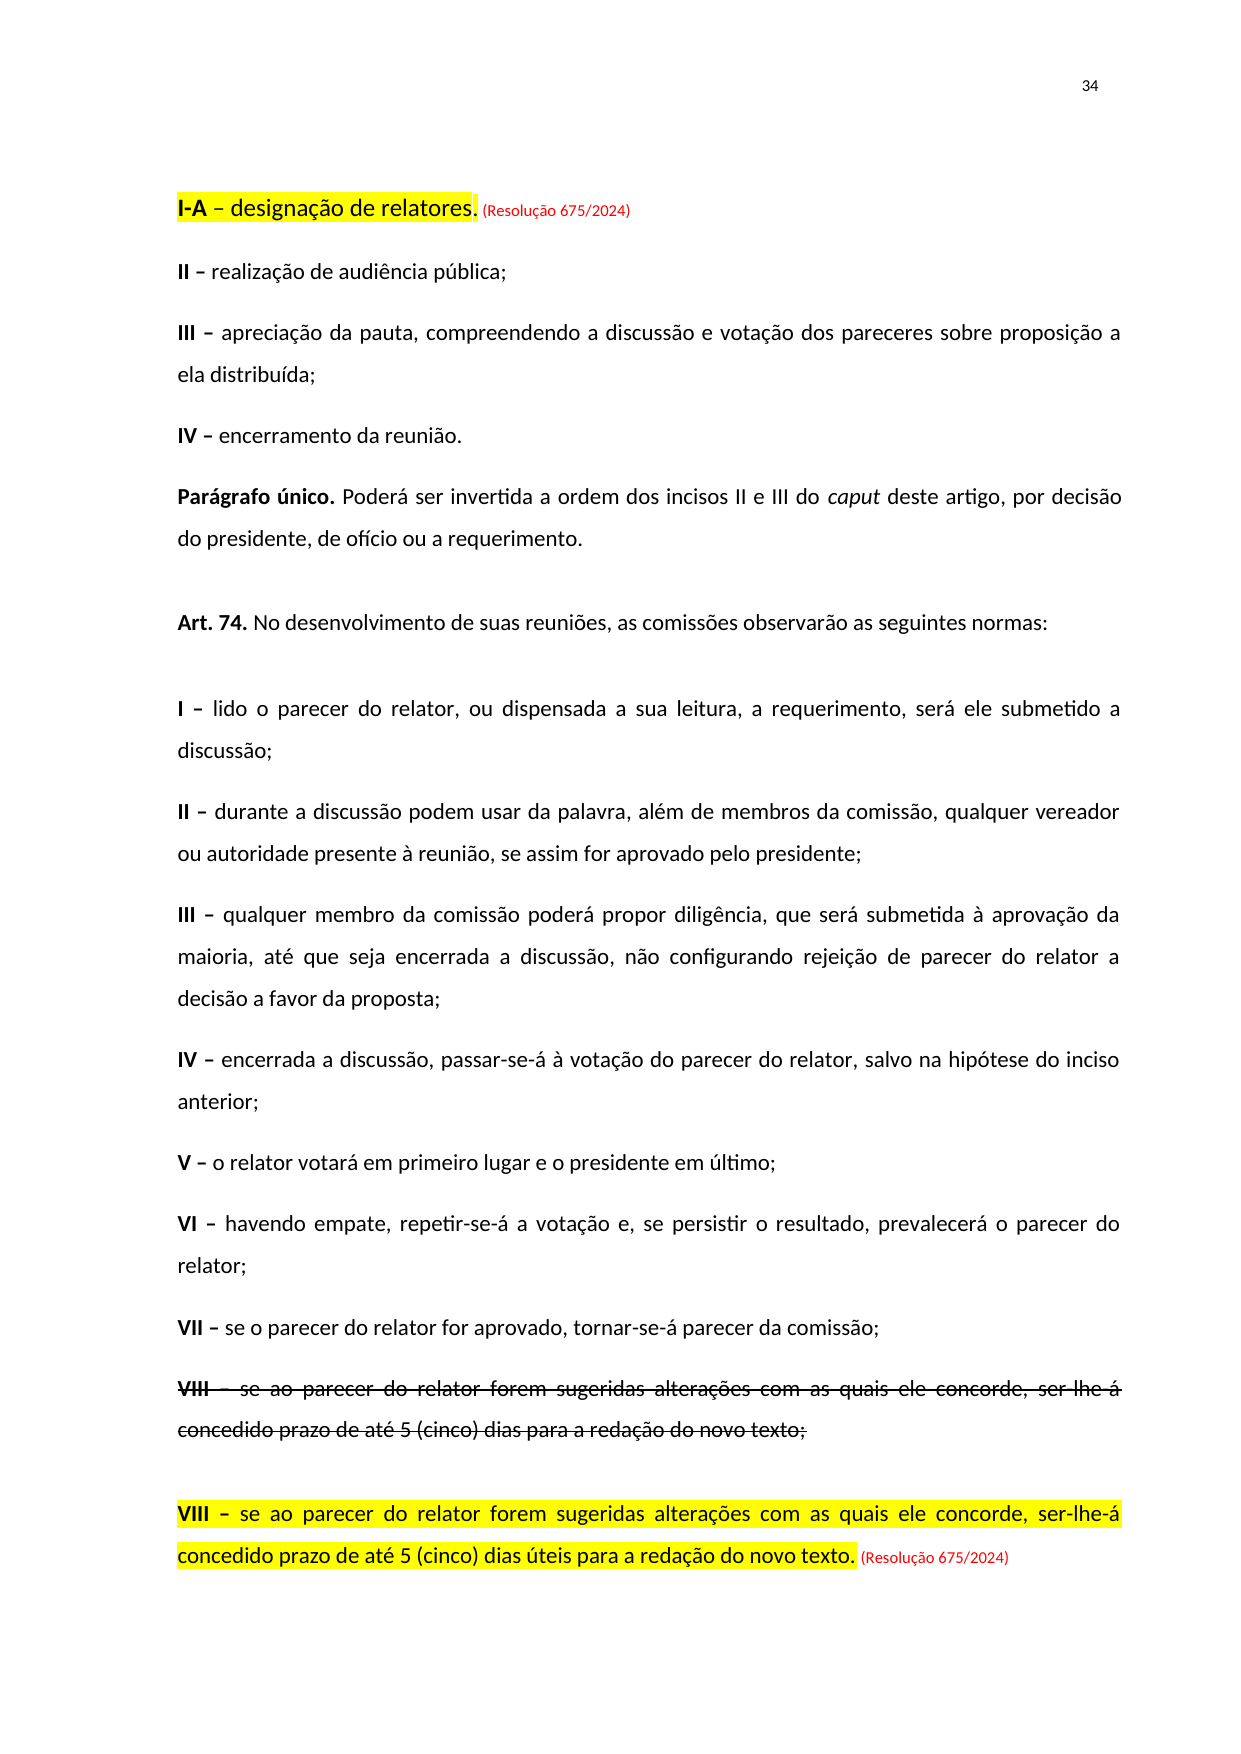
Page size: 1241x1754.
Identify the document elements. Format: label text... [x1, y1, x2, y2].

text IV – encerramento da reunião. [177, 421, 1122, 449]
text I – lido o parecer do relator, ou dispensada a sua leitura, a requerimento, será ele submetido a discussão; [177, 694, 1122, 764]
text VIII – se ao parecer do relator forem sugeridas alterações com as quais ele concorde, ser-lhe-á concedido prazo de até 5 (cinco) dias para a redação do novo texto; [177, 1390, 1122, 1444]
text II – durante a discussão podem usar da palavra, além de membros da comissão, qualquer vereador ou autoridade presente à reunião, se assim for aprovado pelo presidente; [177, 797, 1122, 867]
text Parágrafo único. Poderá ser invertida a ordem dos incisos II e III do caput deste artigo, por decisão do presidente, de ofício ou a requerimento. [177, 482, 1122, 552]
text V – o relator votará em primeiro lugar e o presidente em último; [177, 1148, 1122, 1177]
text III – apreciação da pauta, compreendendo a discussão e votação dos pareceres sobre proposição a ela distribuída; [177, 318, 1122, 388]
text II – realização de audiência pública; [177, 257, 1122, 285]
text VIII – se ao parecer do relator forem sugeridas alterações com as quais ele concorde, ser-lhe-á concedido prazo de até 5 (cinco) dias para a redação do novo texto; [177, 1374, 1122, 1389]
text IV – encerrada a discussão, passar-se-á à votação do parecer do relator, salvo na hipótese do inciso anterior; [177, 1046, 1122, 1116]
text III – qualquer membro da comissão poderá propor diligência, que será submetida à aprovação da maioria, até que seja encerrada a discussão, não configurando rejeição de parecer do relator a decisão a favor da proposta; [177, 901, 1122, 1012]
text I-A – designação de relatores. (Resolução 675/2024) [177, 192, 1122, 222]
text Art. 74. No desenvolvimento de suas reuniões, as comissões observarão as seguintes normas: [177, 608, 1122, 636]
text VI – havendo empate, repetir-se-á a votação e, se persistir o resultado, prevalecerá o parecer do relator; [177, 1209, 1122, 1279]
text VII – se o parecer do relator for aprovado, tornar-se-á parecer da comissão; [177, 1313, 1122, 1341]
text VIII – se ao parecer do relator forem sugeridas alterações com as quais ele concorde, ser-lhe-á concedido prazo de até 5 (cinco) dias úteis para a redação do novo texto. (Resolução 675/2024) [177, 1499, 1122, 1569]
